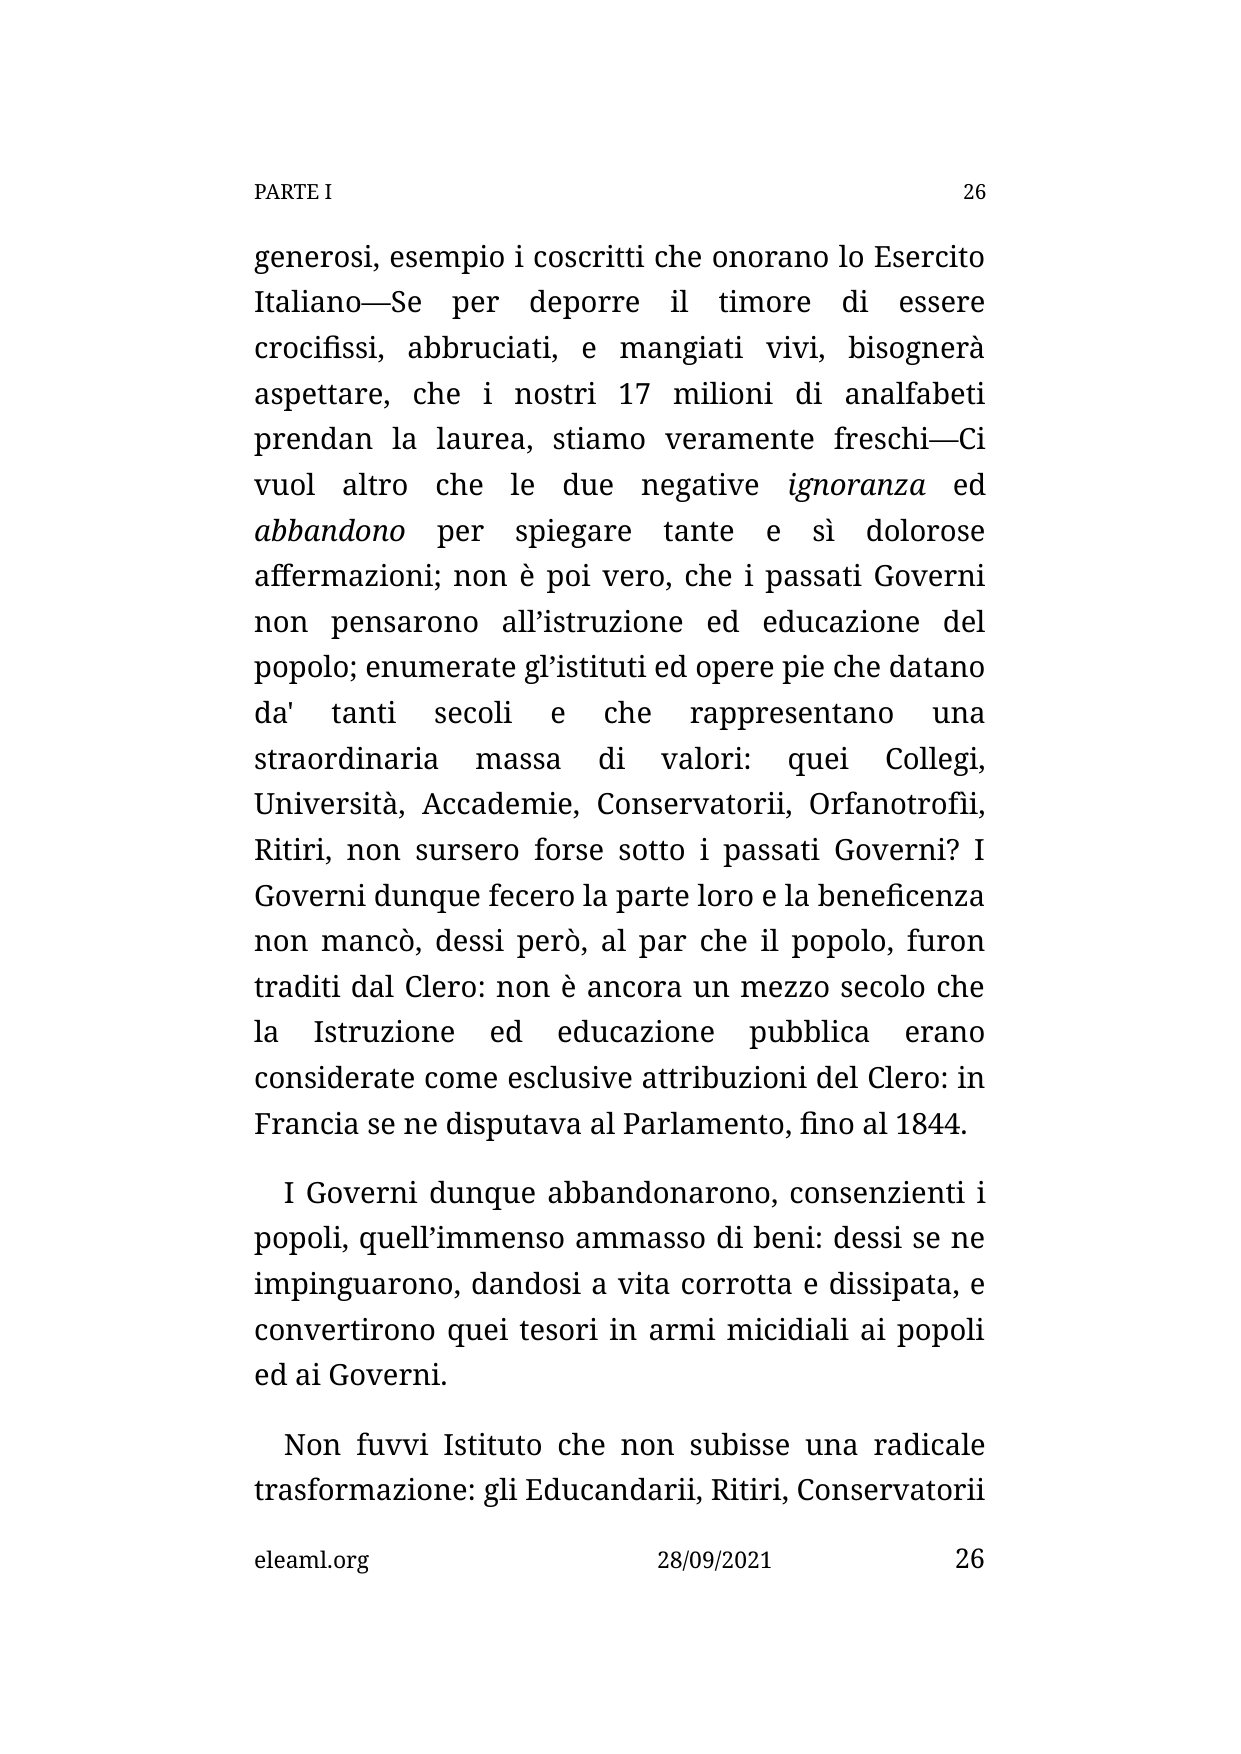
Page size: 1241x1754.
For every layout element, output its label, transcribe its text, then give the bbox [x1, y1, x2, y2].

text I Governi dunque abbandonarono, consenzienti i popoli, quell’immenso ammasso di beni: dessi se ne impinguarono, dandosi a vita corrotta e dissipata, e convertirono quei tesori in armi micidiali ai popoli ed ai Governi. [254, 1172, 986, 1394]
text generosi, esempio i coscritti che onorano lo Esercito Italiano—Se per deporre il timore di essere crocifissi, abbruciati, e mangiati vivi, bisognerà aspettare, che i nostri 17 milioni di analfabeti prendan la laurea, stiamo veramente freschi—Ci vuol altro che le due negative ignoranza ed abbandono per spiegare tante e sì dolorose affermazioni; non è poi vero, che i passati Governi non pensarono all’istruzione ed educazione del popolo; enumerate gl’istituti ed opere pie che datano da' tanti secoli e che rappresentano una straordinaria massa di valori: quei Collegi, Università, Accademie, Conservatorii, Orfanotrofìi, Ritiri, non sursero forse sotto i passati Governi? I Governi dunque fecero la parte loro e la beneficenza non mancò, dessi però, al par che il popolo, furon traditi dal Clero: non è ancora un mezzo secolo che la Istruzione ed educazione pubblica erano considerate come esclusive attribuzioni del Clero: in Francia se ne disputava al Parlamento, fino al 1844. [254, 236, 986, 1143]
text Non fuvvi Istituto che non subisse una radicale trasformazione: gli Educandarii, Ritiri, Conservatorii [254, 1424, 986, 1509]
